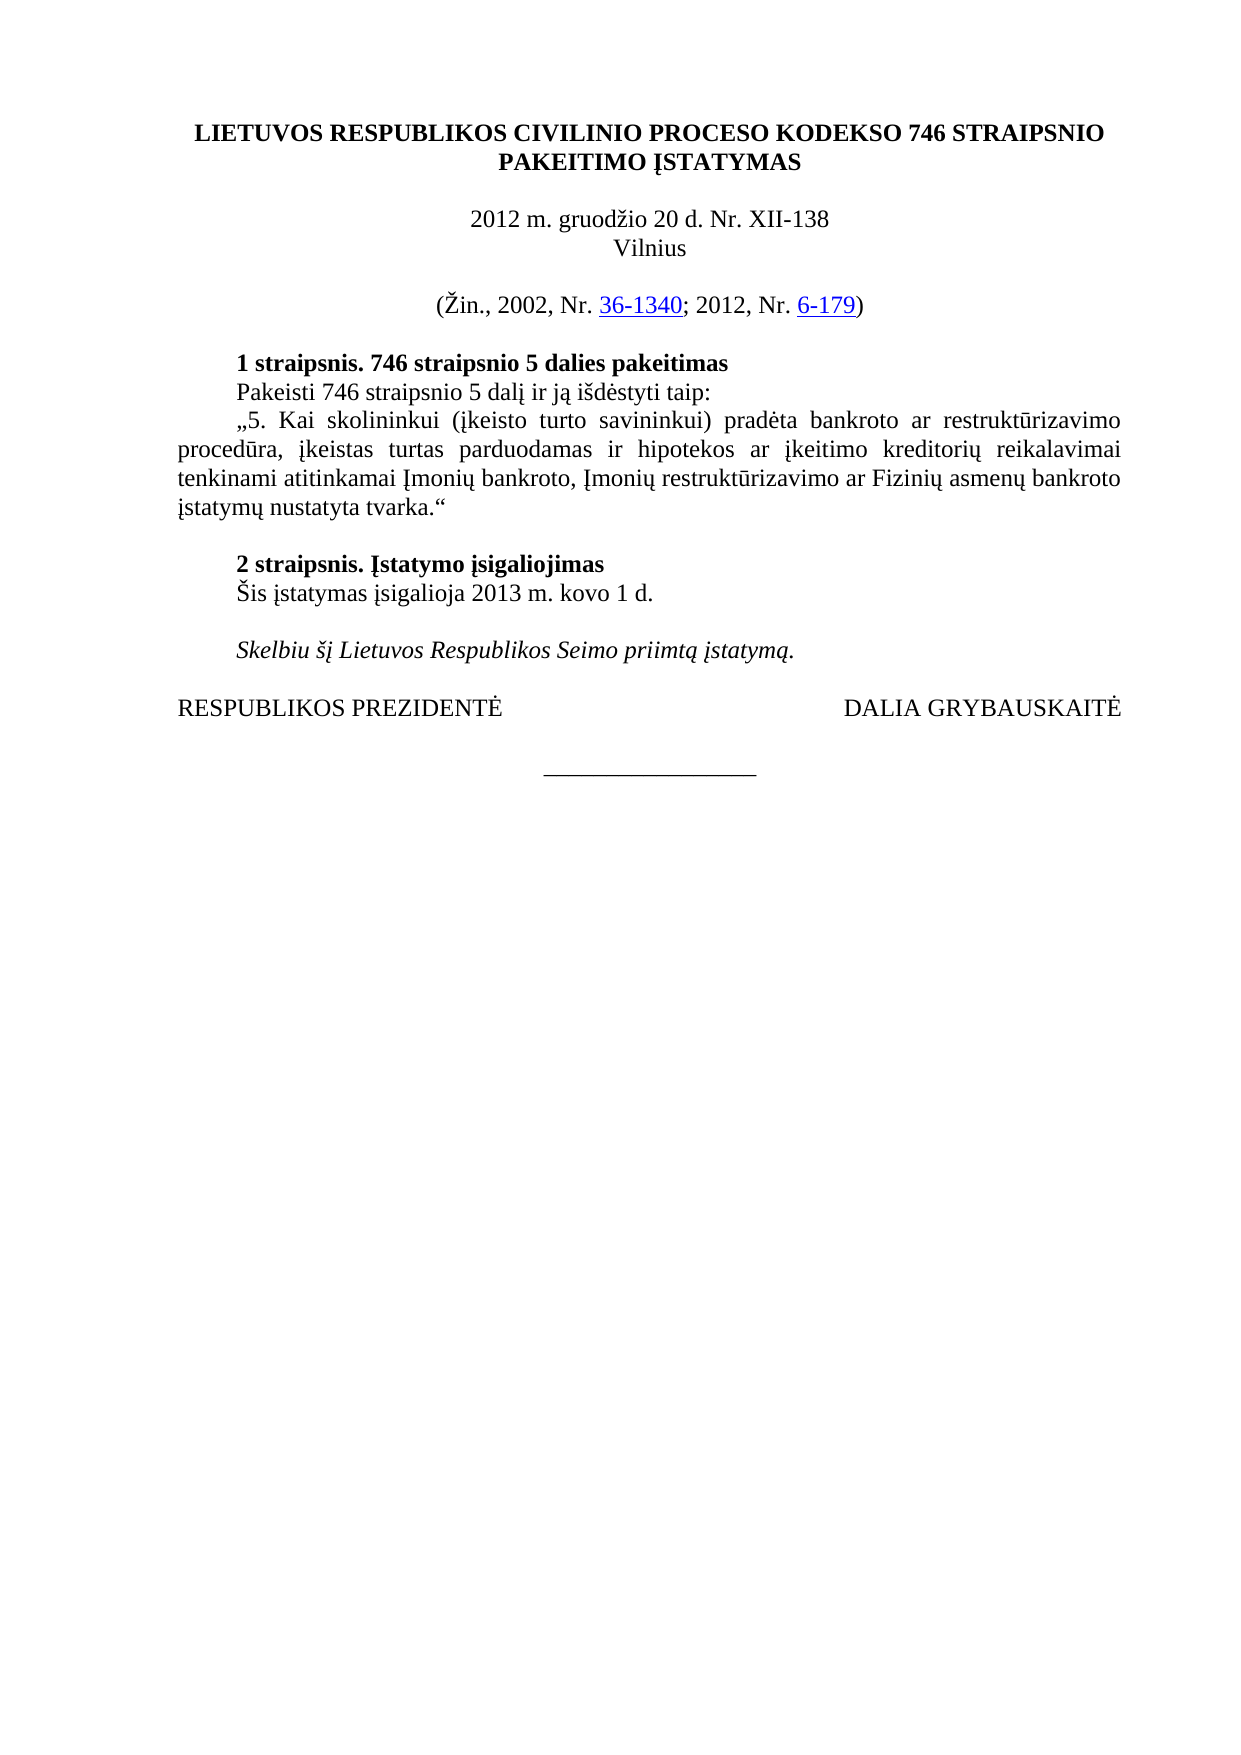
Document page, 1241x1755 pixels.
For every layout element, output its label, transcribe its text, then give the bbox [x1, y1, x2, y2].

text (Žin., 2002, Nr. 36-1340; 2012, Nr. 6-179) [177, 291, 1122, 319]
text 2012 m. gruodžio 20 d. Nr. XII-138 [177, 204, 1122, 233]
text Pakeisti 746 straipsnio 5 dalį ir ją išdėstyti taip: [177, 377, 1122, 406]
text „5. Kai skolininkui (įkeisto turto savininkui) pradėta bankroto ar restruktūrizavimo procedūra, įkeistas turtas parduodamas ir hipotekos ar įkeitimo kreditorių reikalavimai tenkinami atitinkamai Įmonių bankroto, Įmonių restruktūrizavimo ar Fizinių asmenų bankroto įstatymų nustatyta tvarka.“ [177, 406, 1122, 521]
text Vilnius [177, 233, 1122, 262]
text _________________ [177, 751, 1122, 779]
text 1 straipsnis. 746 straipsnio 5 dalies pakeitimas [177, 348, 1122, 377]
text Skelbiu šį Lietuvos Respublikos Seimo priimtą įstatymą. [177, 636, 1122, 664]
text RESPUBLIKOS PREZIDENTĖ DALIA GRYBAUSKAITĖ [177, 693, 1122, 722]
text Šis įstatymas įsigalioja 2013 m. kovo 1 d. [177, 578, 1122, 607]
text 2 straipsnis. Įstatymo įsigaliojimas [177, 549, 1122, 578]
text LIETUVOS RESPUBLIKOS CIVILINIO PROCESO KODEKSO 746 STRAIPSNIO PAKEITIMO ĮSTATYMAS [177, 118, 1122, 176]
